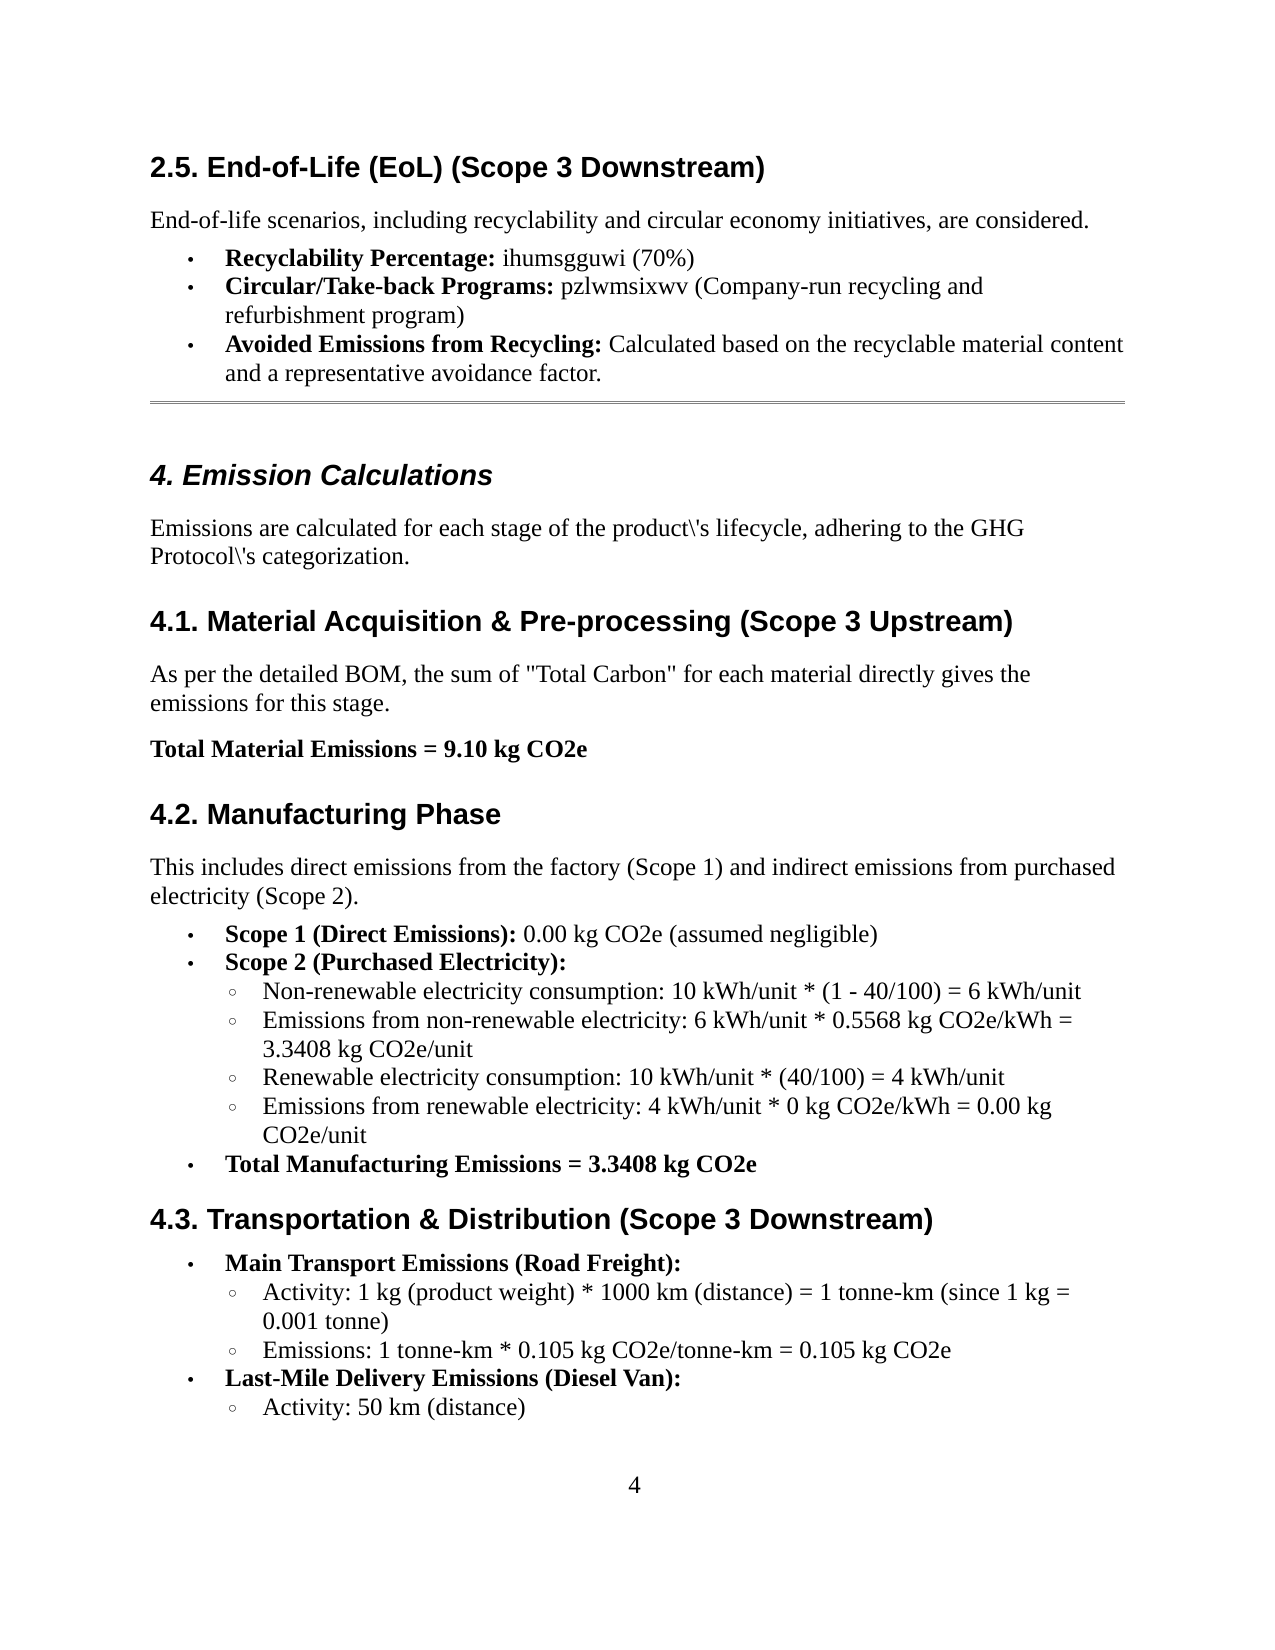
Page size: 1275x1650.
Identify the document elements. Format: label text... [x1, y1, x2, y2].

subtitle 2.5. End-of-Life (EoL) (Scope 3 Downstream) [150, 150, 1125, 183]
subtitle 4.3. Transportation & Distribution (Scope 3 Downstream) [150, 1202, 1125, 1236]
list Scope 2 (Purchased Electricity): [187, 947, 1125, 976]
list Activity: 1 kg (product weight) * 1000 km (distance) = 1 tonne-km (since 1 kg = 0.001 tonne) [225, 1277, 1125, 1335]
text Total Material Emissions = 9.10 kg CO2e [150, 734, 1125, 763]
subtitle 4. Emission Calculations [150, 458, 1125, 491]
list Emissions from non-renewable electricity: 6 kWh/unit * 0.5568 kg CO2e/kWh = 3.3408 kg CO2e/unit [225, 1005, 1125, 1062]
list Emissions: 1 tonne-km * 0.105 kg CO2e/tonne-km = 0.105 kg CO2e [225, 1335, 1125, 1363]
subtitle 4.1. Material Acquisition & Pre-processing (Scope 3 Upstream) [150, 604, 1125, 638]
list Total Manufacturing Emissions = 3.3408 kg CO2e [187, 1149, 1125, 1177]
list Last-Mile Delivery Emissions (Diesel Van): [187, 1363, 1125, 1392]
list Activity: 50 km (distance) [225, 1392, 1125, 1421]
list Non-renewable electricity consumption: 10 kWh/unit * (1 - 40/100) = 6 kWh/unit [225, 976, 1125, 1005]
list Main Transport Emissions (Road Freight): [187, 1248, 1125, 1277]
list Renewable electricity consumption: 10 kWh/unit * (40/100) = 4 kWh/unit [225, 1062, 1125, 1091]
list Avoided Emissions from Recycling: Calculated based on the recyclable material content and a representative avoidance factor. [187, 329, 1125, 386]
text Emissions are calculated for each stage of the product\'s lifecycle, adhering to the GHG Protocol\'s categorization. [150, 513, 1125, 570]
text This includes direct emissions from the factory (Scope 1) and indirect emissions from purchased electricity (Scope 2). [150, 852, 1125, 910]
subtitle 4.2. Manufacturing Phase [150, 797, 1125, 831]
list Emissions from renewable electricity: 4 kWh/unit * 0 kg CO2e/kWh = 0.00 kg CO2e/unit [225, 1091, 1125, 1149]
list Scope 1 (Direct Emissions): 0.00 kg CO2e (assumed negligible) [187, 919, 1125, 947]
list Recyclability Percentage: ihumsgguwi (70%) [187, 243, 1125, 271]
text End-of-life scenarios, including recyclability and circular economy initiatives, are considered. [150, 205, 1125, 234]
list Circular/Take-back Programs: pzlwmsixwv (Company-run recycling and refurbishment program) [187, 271, 1125, 329]
text As per the detailed BOM, the sum of "Total Carbon" for each material directly gives the emissions for this stage. [150, 659, 1125, 717]
